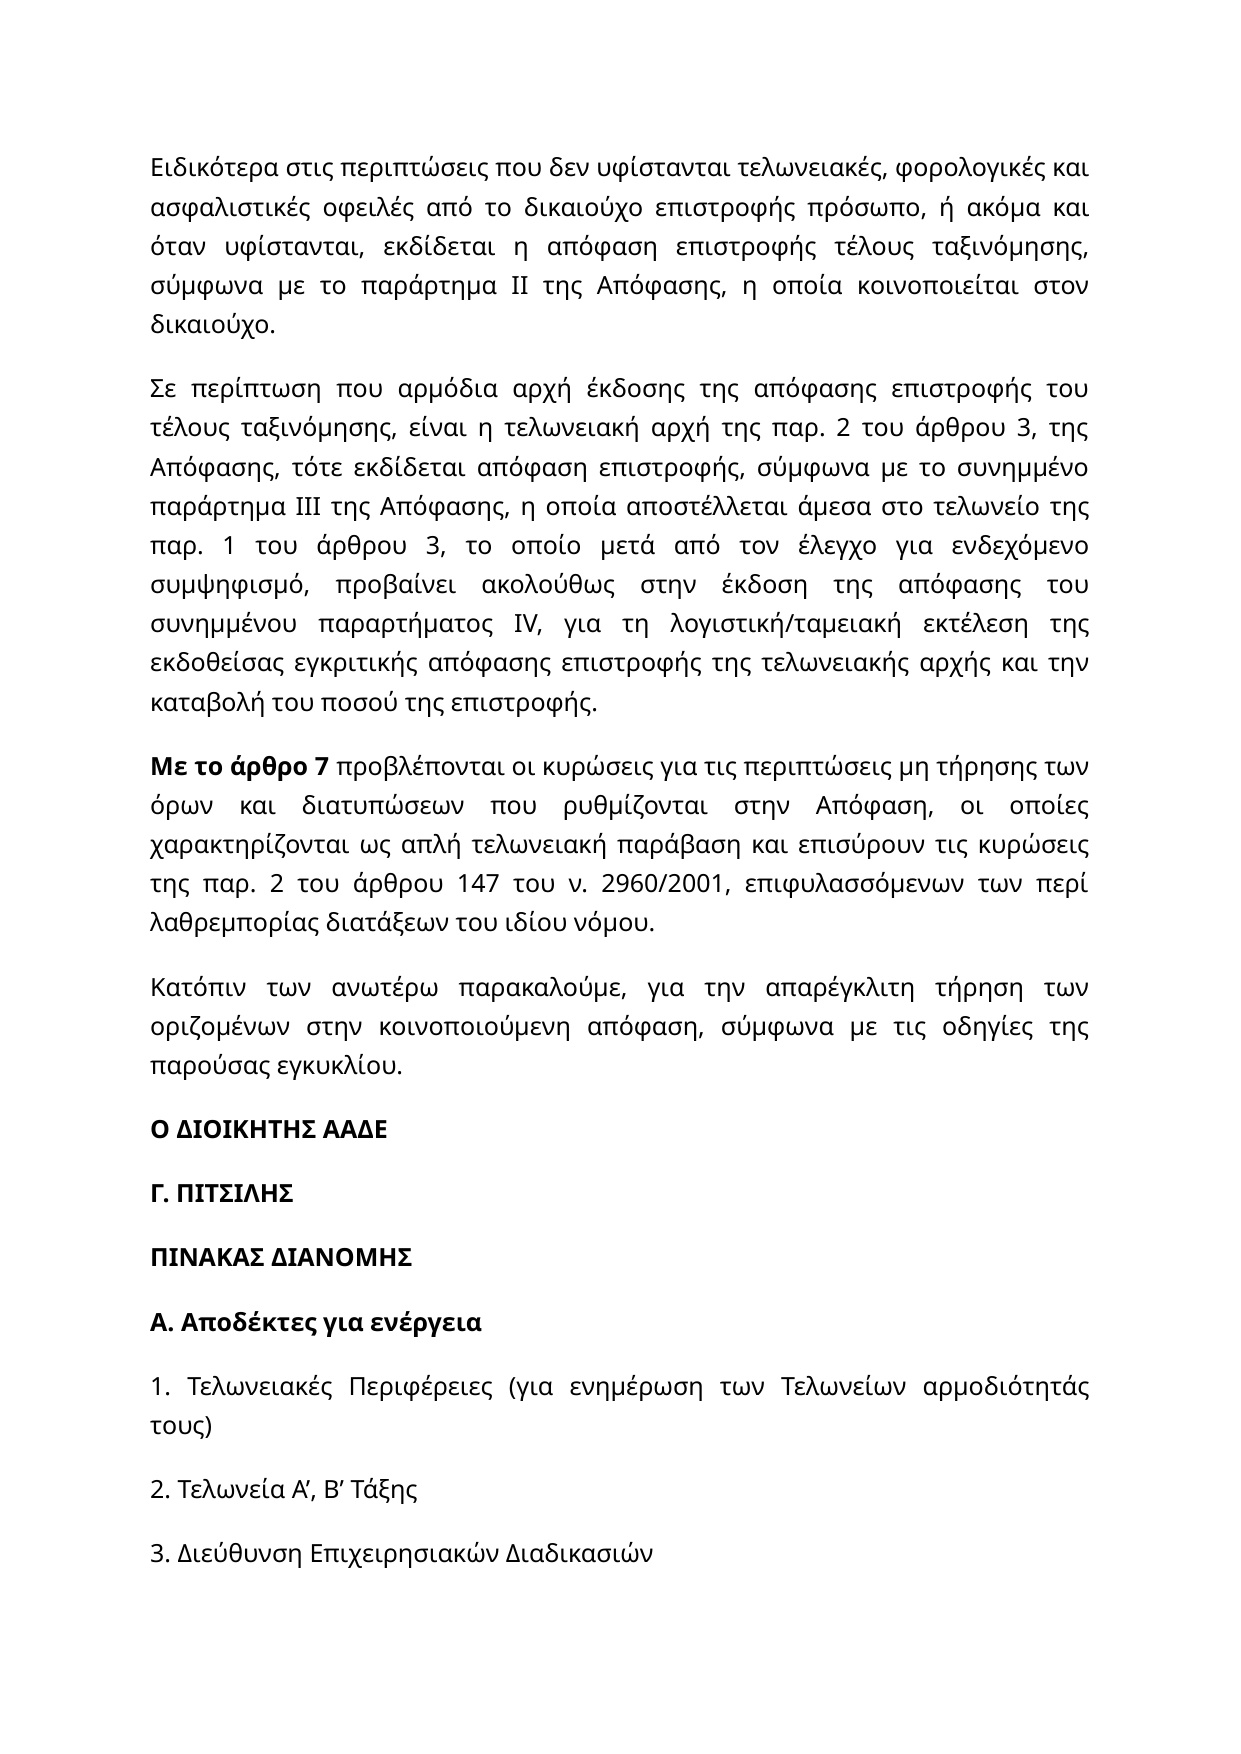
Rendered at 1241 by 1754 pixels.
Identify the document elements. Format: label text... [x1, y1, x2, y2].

text 3. Διεύθυνση Επιχειρησιακών Διαδικασιών [150, 1536, 1090, 1570]
text Κατόπιν των ανωτέρω παρακαλούμε, για την απαρέγκλιτη τήρηση των οριζομένων στην κοινοποιούμενη απόφαση, σύμφωνα με τις οδηγίες της παρούσας εγκυκλίου. [150, 969, 1090, 1082]
text 2. Τελωνεία Α’, Β’ Τάξης [150, 1472, 1090, 1506]
text 1. Τελωνειακές Περιφέρειες (για ενημέρωση των Τελωνείων αρμοδιότητάς τους) [150, 1368, 1090, 1442]
text Με το άρθρο 7 προβλέπονται οι κυρώσεις για τις περιπτώσεις μη τήρησης των όρων και διατυπώσεων που ρυθμίζονται στην Απόφαση, οι οποίες χαρακτηρίζονται ως απλή τελωνειακή παράβαση και επισύρουν τις κυρώσεις της παρ. 2 του άρθρου 147 του ν. 2960/2001, επιφυλασσόμενων των περί λαθρεμπορίας διατάξεων του ιδίου νόμου. [150, 748, 1090, 939]
text Σε περίπτωση που αρμόδια αρχή έκδοσης της απόφασης επιστροφής του τέλους ταξινόμησης, είναι η τελωνειακή αρχή της παρ. 2 του άρθρου 3, της Απόφασης, τότε εκδίδεται απόφαση επιστροφής, σύμφωνα με το συνημμένο παράρτημα ΙIΙ της Απόφασης, η οποία αποστέλλεται άμεσα στο τελωνείο της παρ. 1 του άρθρου 3, το οποίο μετά από τον έλεγχο για ενδεχόμενο συμψηφισμό, προβαίνει ακολούθως στην έκδοση της απόφασης του συνημμένου παραρτήματος ΙV, για τη λογιστική/ταμειακή εκτέλεση της εκδοθείσας εγκριτικής απόφασης επιστροφής της τελωνειακής αρχής και την καταβολή του ποσού της επιστροφής. [150, 371, 1090, 718]
text Ειδικότερα στις περιπτώσεις που δεν υφίστανται τελωνειακές, φορολογικές και ασφαλιστικές οφειλές από το δικαιούχο επιστροφής πρόσωπο, ή ακόμα και όταν υφίστανται, εκδίδεται η απόφαση επιστροφής τέλους ταξινόμησης, σύμφωνα με το παράρτημα ΙI της Απόφασης, η οποία κοινοποιείται στον δικαιούχο. [150, 150, 1090, 341]
text Α. Αποδέκτες για ενέργεια [150, 1304, 1090, 1338]
text ΠΙΝΑΚΑΣ ΔΙΑΝΟΜΗΣ [150, 1240, 1090, 1274]
text Γ. ΠΙΤΣΙΛΗΣ [150, 1176, 1090, 1210]
text Ο ΔΙΟΙΚΗΤΗΣ ΑΑΔΕ [150, 1112, 1090, 1146]
